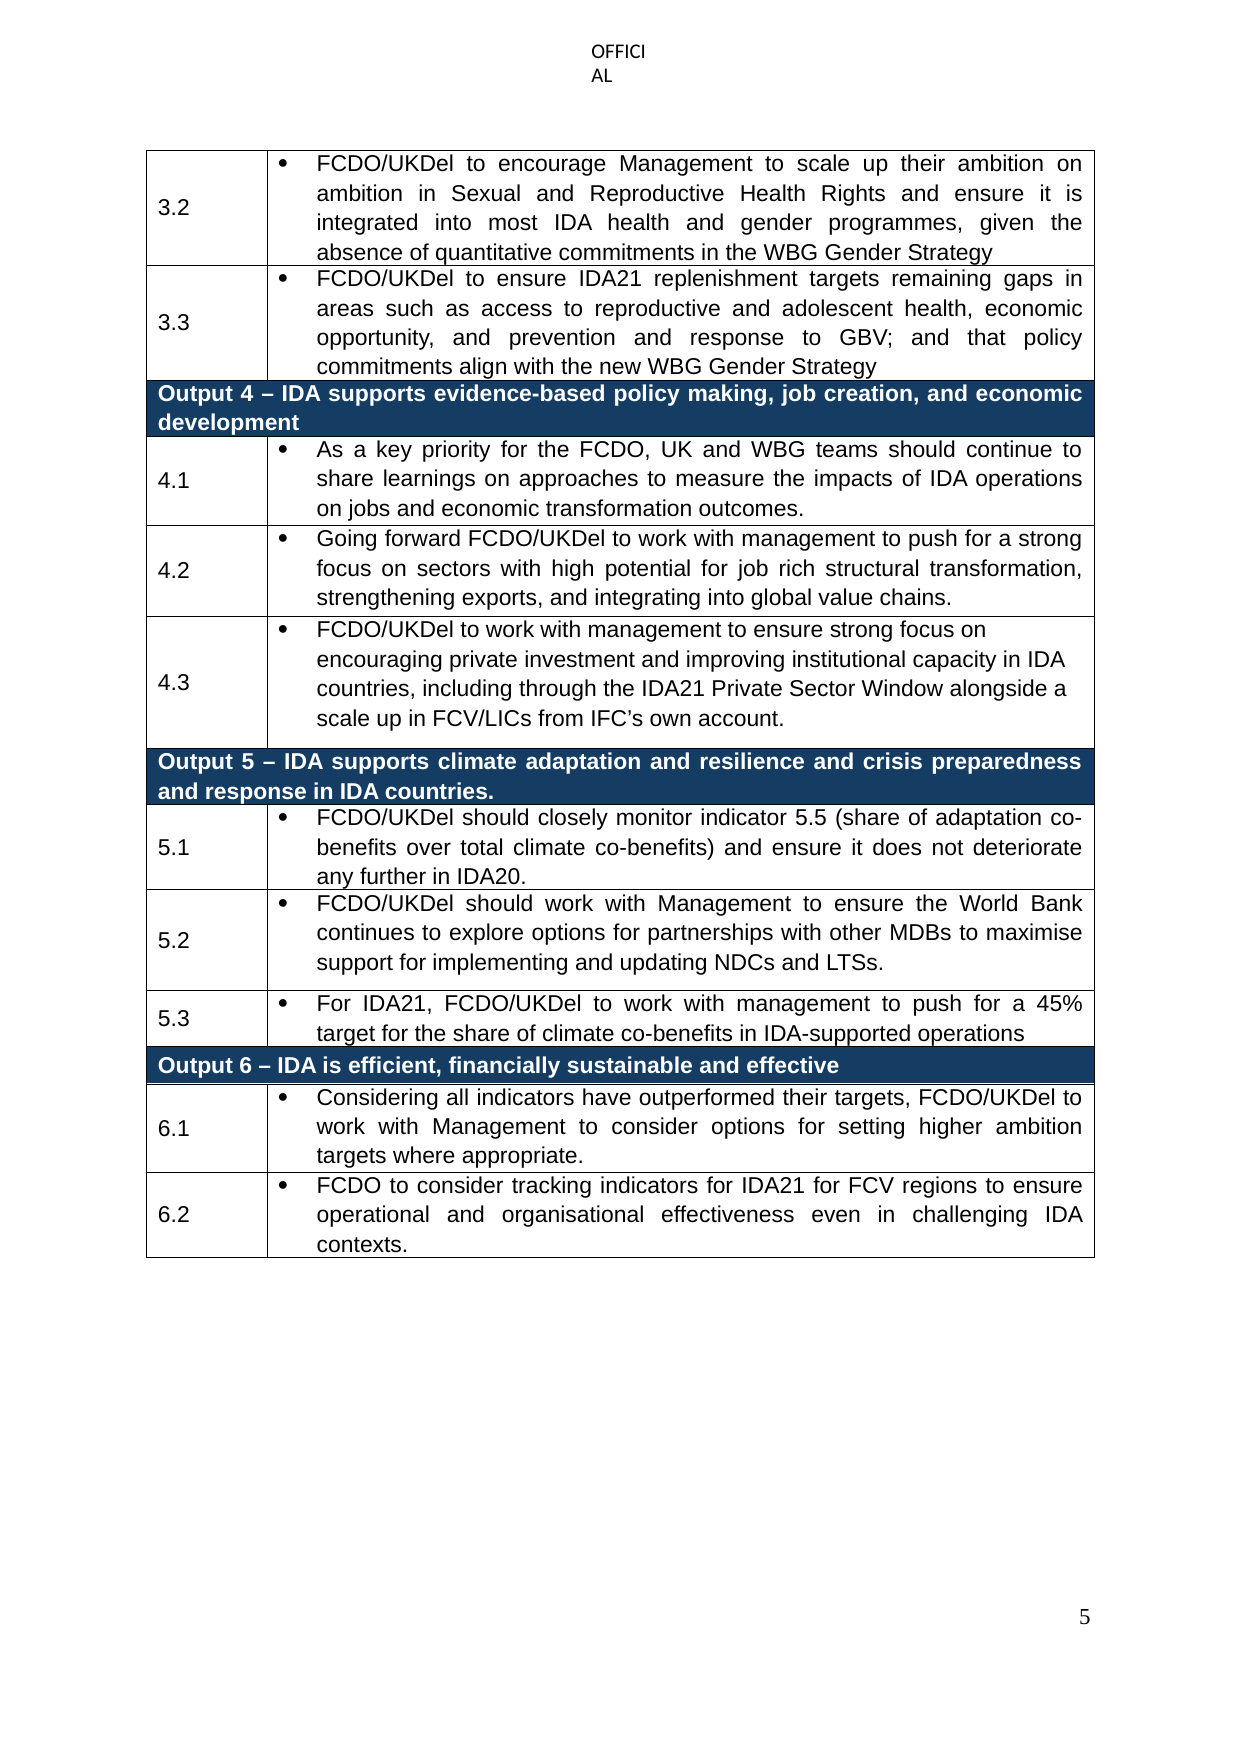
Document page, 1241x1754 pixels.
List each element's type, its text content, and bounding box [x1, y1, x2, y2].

table_cell FCDO/UKDel to work with management to ensure strong focus on encouraging private investment and improving institutional capacity in IDA countries, including through the IDA21 Private Sector Window alongside a scale up in FCV/LICs from IFC’s own account. [268, 617, 1094, 748]
table_cell 6.1 [147, 1085, 267, 1172]
table_cell FCDO/UKDel should closely monitor indicator 5.5 (share of adaptation co-benefits over total climate co-benefits) and ensure it does not deteriorate any further in IDA20. [268, 805, 1094, 889]
table_cell FCDO/UKDel to encourage Management to scale up their ambition on ambition in Sexual and Reproductive Health Rights and ensure it is integrated into most IDA health and gender programmes, given the absence of quantitative commitments in the WBG Gender Strategy [268, 151, 1094, 265]
table_cell Considering all indicators have outperformed their targets, FCDO/UKDel to work with Management to consider options for setting higher ambition targets where appropriate. [268, 1085, 1094, 1172]
table_cell 5.3 [147, 991, 267, 1046]
table_cell FCDO/UKDel to ensure IDA21 replenishment targets remaining gaps in areas such as access to reproductive and adolescent health, economic opportunity, and prevention and response to GBV; and that policy commitments align with the new WBG Gender Strategy [268, 266, 1094, 379]
table_cell 3.2 [147, 151, 267, 265]
table_cell FCDO/UKDel should work with Management to ensure the World Bank continues to explore options for partnerships with other MDBs to maximise support for implementing and updating NDCs and LTSs. [268, 890, 1094, 990]
table_cell Output 6 – IDA is efficient, financially sustainable and effective [147, 1047, 1094, 1083]
table_cell 6.2 [147, 1173, 267, 1257]
table_cell For IDA21, FCDO/UKDel to work with management to push for a 45% target for the share of climate co-benefits in IDA-supported operations [268, 991, 1094, 1046]
table_cell Output 4 – IDA supports evidence-based policy making, job creation, and economic development [147, 381, 1094, 436]
table_cell 3.3 [147, 266, 267, 379]
table_cell As a key priority for the FCDO, UK and WBG teams should continue to share learnings on approaches to measure the impacts of IDA operations on jobs and economic transformation outcomes. [268, 437, 1094, 525]
table_cell 4.1 [147, 437, 267, 525]
table_cell Output 5 – IDA supports climate adaptation and resilience and crisis preparedness and response in IDA countries. [147, 749, 1094, 804]
table_cell 5.1 [147, 805, 267, 889]
table_cell 4.2 [147, 526, 267, 616]
table_cell Going forward FCDO/UKDel to work with management to push for a strong focus on sectors with high potential for job rich structural transformation, strengthening exports, and integrating into global value chains. [268, 526, 1094, 616]
table_cell 4.3 [147, 617, 267, 748]
table_cell 5.2 [147, 890, 267, 990]
table_cell FCDO to consider tracking indicators for IDA21 for FCV regions to ensure operational and organisational effectiveness even in challenging IDA contexts. [268, 1173, 1094, 1257]
